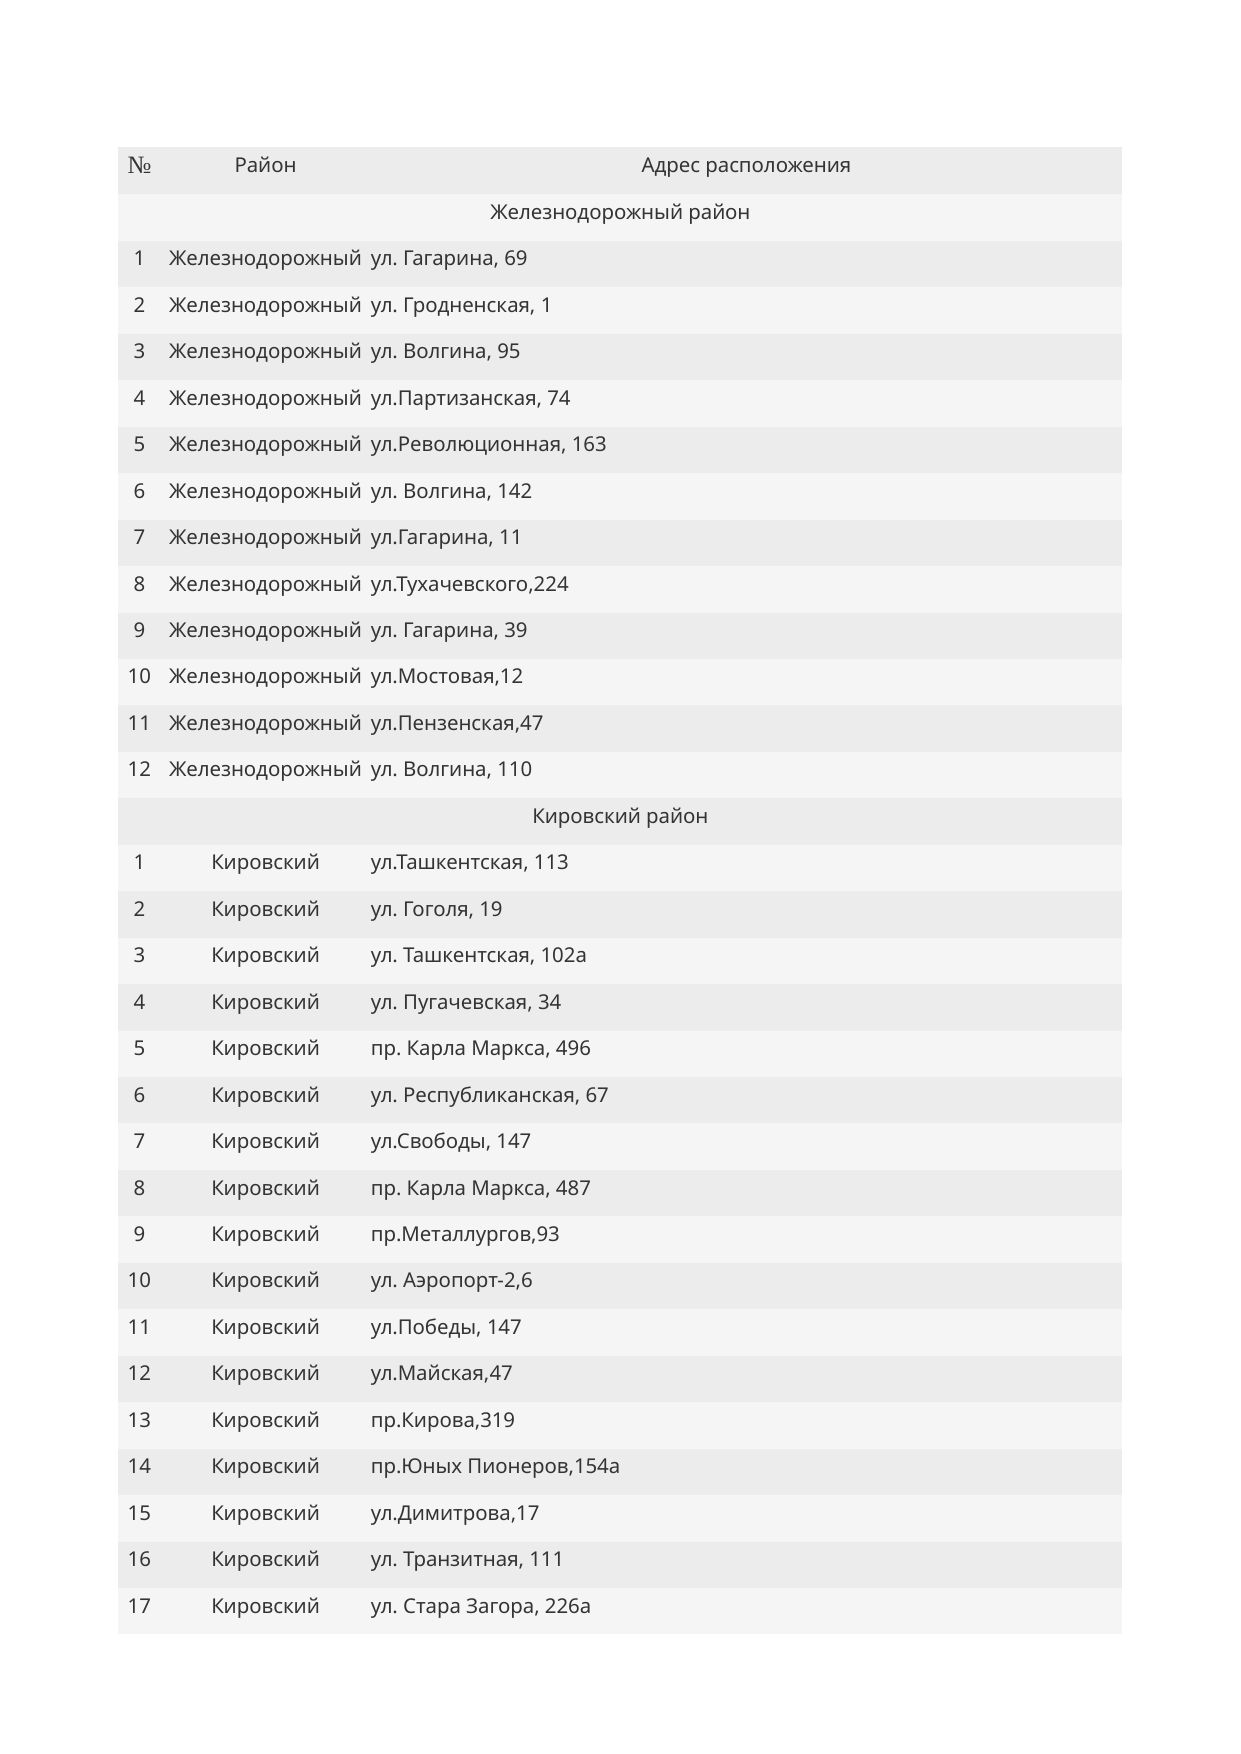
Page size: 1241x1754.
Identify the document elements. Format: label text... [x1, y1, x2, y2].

table_cell 16 [118, 1542, 160, 1588]
table_cell ул. Гагарина, 69 [371, 241, 1122, 287]
table_cell Железнодорожный [160, 566, 371, 612]
table_cell 3 [118, 334, 160, 380]
table_header Район [160, 147, 371, 194]
table_cell Кировский [160, 1077, 371, 1123]
table_cell ул.Победы, 147 [371, 1309, 1122, 1356]
table_cell Кировский [160, 1449, 371, 1495]
table_cell 3 [118, 938, 160, 984]
table_header № [118, 147, 160, 194]
table_cell ул. Республиканская, 67 [371, 1077, 1122, 1123]
table_cell Кировский [160, 984, 371, 1031]
table_cell 1 [118, 845, 160, 891]
table_cell ул.Пензенская,47 [371, 705, 1122, 752]
table_cell пр.Металлургов,93 [371, 1216, 1122, 1263]
table_cell ул.Димитрова,17 [371, 1495, 1122, 1542]
table_cell ул.Тухачевского,224 [371, 566, 1122, 612]
table_cell Железнодорожный [160, 473, 371, 519]
table_cell пр.Юных Пионеров,154а [371, 1449, 1122, 1495]
table_cell пр. Карла Маркса, 496 [371, 1031, 1122, 1077]
table_cell 1 [118, 241, 160, 287]
table_cell 6 [118, 473, 160, 519]
table_cell 8 [118, 566, 160, 612]
table_cell 2 [118, 891, 160, 938]
table_cell 5 [118, 427, 160, 473]
table_cell Кировский [160, 1170, 371, 1216]
table_cell Кировский [160, 1356, 371, 1402]
table_cell 9 [118, 613, 160, 659]
table_cell Железнодорожный [160, 241, 371, 287]
table_cell 9 [118, 1216, 160, 1263]
table_cell 14 [118, 1449, 160, 1495]
table_cell Железнодорожный [160, 705, 371, 752]
table_cell 6 [118, 1077, 160, 1123]
table_cell 8 [118, 1170, 160, 1216]
table_cell ул.Майская,47 [371, 1356, 1122, 1402]
table_cell 15 [118, 1495, 160, 1542]
table_cell Кировский [160, 1309, 371, 1356]
table_cell Железнодорожный [160, 427, 371, 473]
table_cell Кировский [160, 1031, 371, 1077]
table_cell ул. Волгина, 110 [371, 752, 1122, 798]
table_cell Кировский [160, 1216, 371, 1263]
table_cell ул. Транзитная, 111 [371, 1542, 1122, 1588]
table_cell Кировский [160, 938, 371, 984]
table_cell Железнодорожный [160, 659, 371, 705]
table_cell Железнодорожный район [118, 194, 1122, 241]
table_cell 11 [118, 1309, 160, 1356]
table_cell ул. Пугачевская, 34 [371, 984, 1122, 1031]
table_cell Кировский [160, 1124, 371, 1170]
table_cell Кировский [160, 1495, 371, 1542]
table_cell Кировский [160, 1542, 371, 1588]
table_cell ул. Аэропорт-2,6 [371, 1263, 1122, 1309]
table_cell ул. Стара Загора, 226а [371, 1588, 1122, 1634]
table_cell Железнодорожный [160, 520, 371, 566]
table_cell 10 [118, 1263, 160, 1309]
table_header Адрес расположения [371, 147, 1122, 194]
table_cell ул.Мостовая,12 [371, 659, 1122, 705]
table_cell Кировский район [118, 798, 1122, 845]
table_cell ул. Волгина, 142 [371, 473, 1122, 519]
table_cell ул. Волгина, 95 [371, 334, 1122, 380]
table_cell ул.Ташкентская, 113 [371, 845, 1122, 891]
table_cell 13 [118, 1402, 160, 1449]
table_cell 12 [118, 752, 160, 798]
table_cell ул.Гагарина, 11 [371, 520, 1122, 566]
table_cell 4 [118, 380, 160, 427]
table_cell 10 [118, 659, 160, 705]
table_cell ул.Революционная, 163 [371, 427, 1122, 473]
table_cell пр. Карла Маркса, 487 [371, 1170, 1122, 1216]
table_cell Железнодорожный [160, 334, 371, 380]
table_cell 4 [118, 984, 160, 1031]
table_cell 7 [118, 1124, 160, 1170]
table_cell пр.Кирова,319 [371, 1402, 1122, 1449]
table_cell Железнодорожный [160, 752, 371, 798]
table_cell ул. Ташкентская, 102а [371, 938, 1122, 984]
table_cell ул. Гоголя, 19 [371, 891, 1122, 938]
table_cell Кировский [160, 891, 371, 938]
table_cell 2 [118, 287, 160, 334]
table_cell Железнодорожный [160, 287, 371, 334]
table_cell ул.Партизанская, 74 [371, 380, 1122, 427]
table_cell 7 [118, 520, 160, 566]
table_cell 5 [118, 1031, 160, 1077]
table_cell Кировский [160, 1588, 371, 1634]
table_cell ул. Гагарина, 39 [371, 613, 1122, 659]
table_cell Железнодорожный [160, 613, 371, 659]
table_cell 17 [118, 1588, 160, 1634]
table_cell Кировский [160, 1263, 371, 1309]
table_cell Железнодорожный [160, 380, 371, 427]
table_cell Кировский [160, 1402, 371, 1449]
table_cell ул.Свободы, 147 [371, 1124, 1122, 1170]
table_cell 11 [118, 705, 160, 752]
table_cell Кировский [160, 845, 371, 891]
table_cell ул. Гродненская, 1 [371, 287, 1122, 334]
table_cell 12 [118, 1356, 160, 1402]
